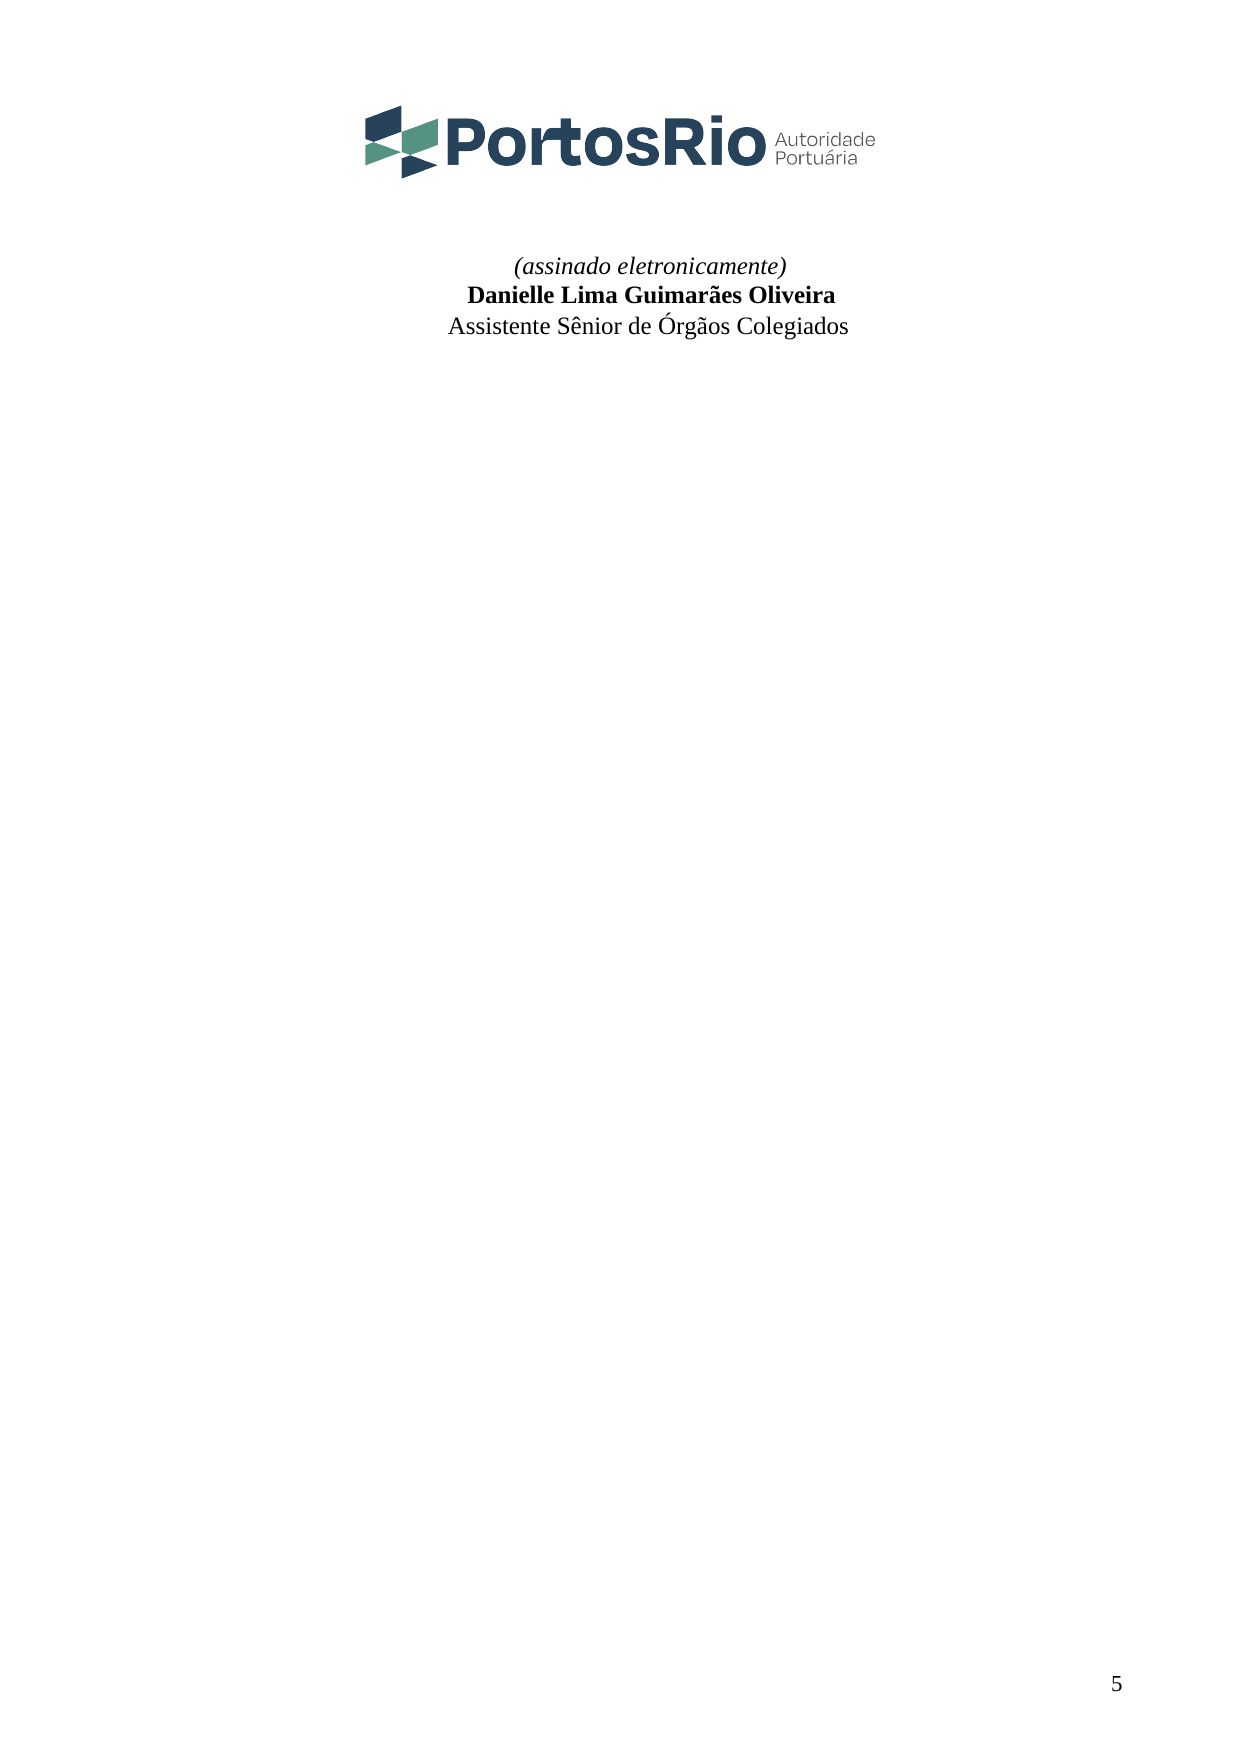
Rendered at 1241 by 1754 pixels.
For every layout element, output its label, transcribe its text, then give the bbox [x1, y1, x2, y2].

text Danielle Lima Guimarães Oliveira [181, 280, 1122, 309]
text (assinado eletronicamente) [181, 251, 1122, 280]
text Assistente Sênior de Órgãos Colegiados [181, 311, 1122, 340]
